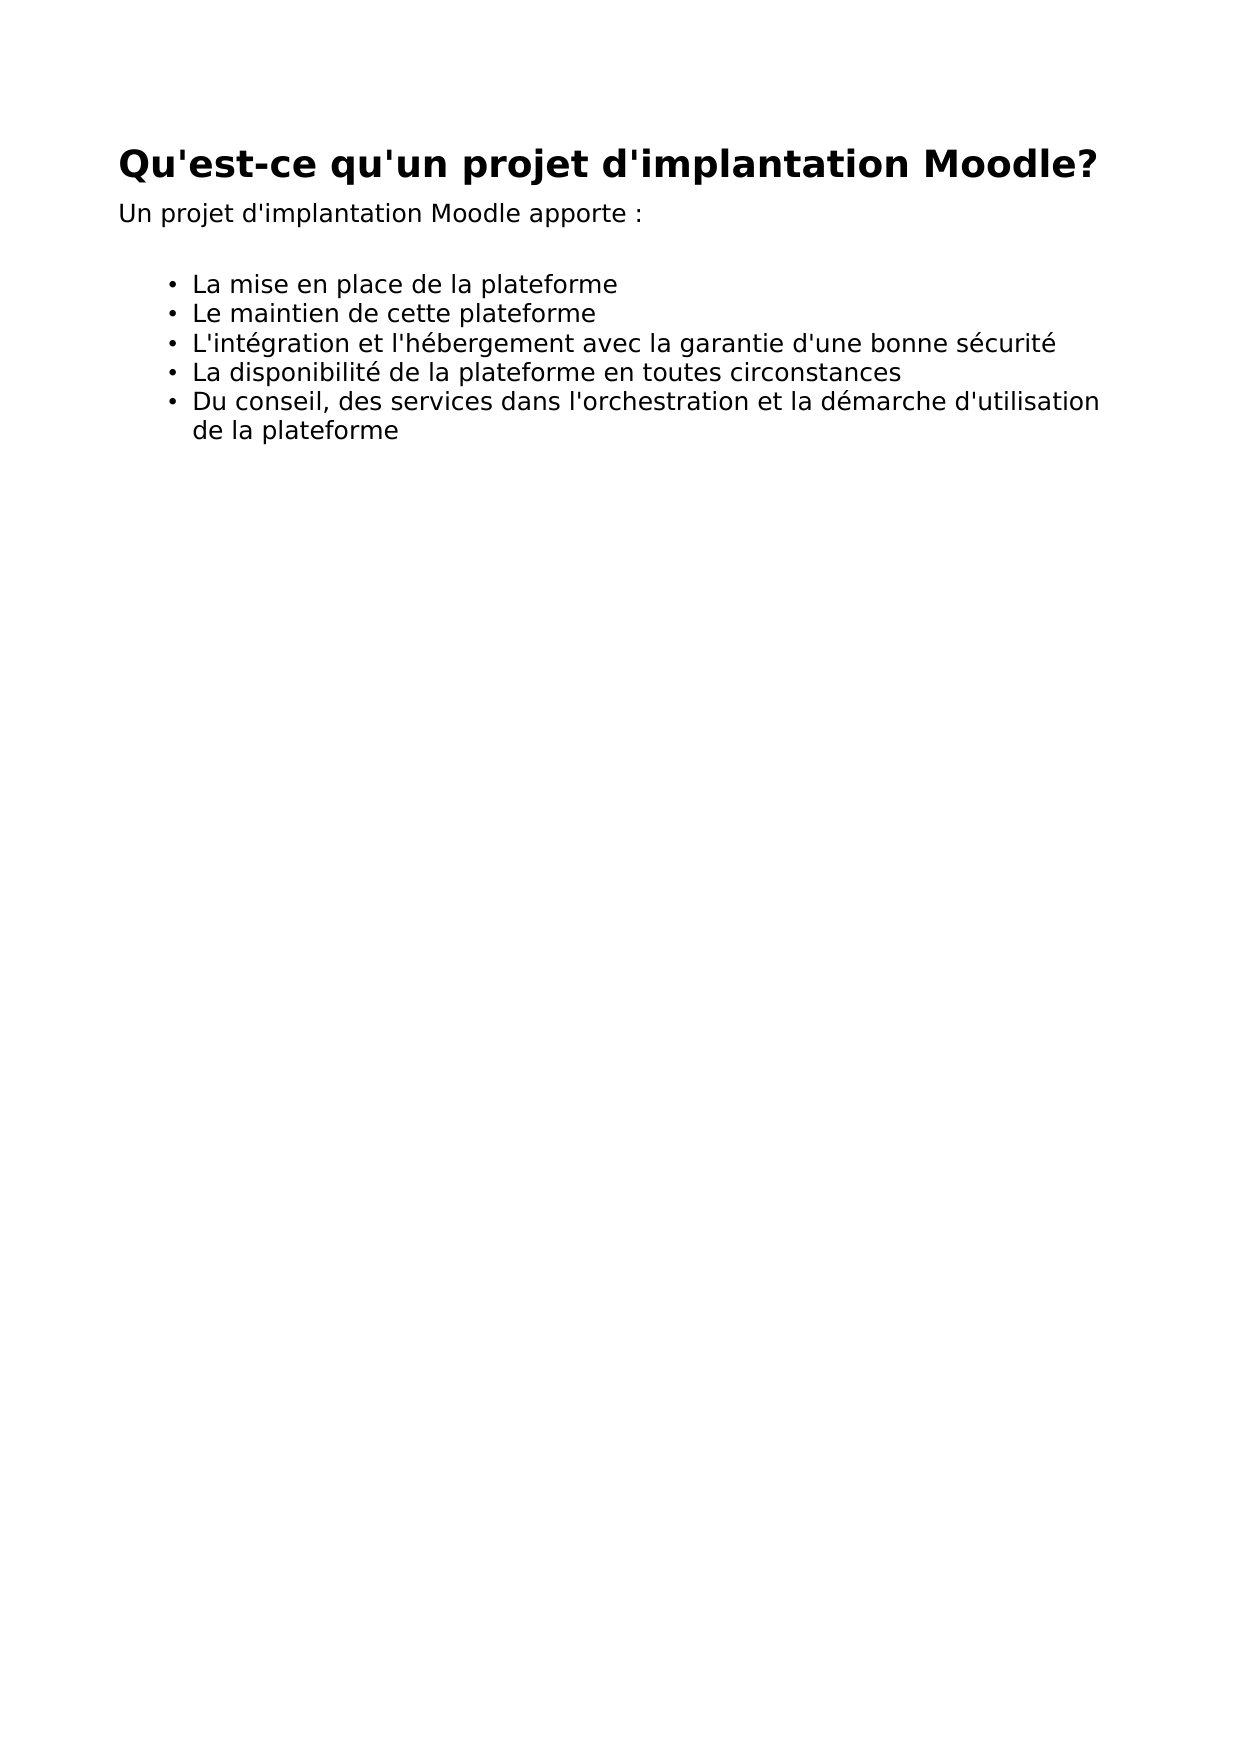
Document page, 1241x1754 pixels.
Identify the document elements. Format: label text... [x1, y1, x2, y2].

text Un projet d'implantation Moodle apporte : [118, 199, 1122, 228]
list La disponibilité de la plateforme en toutes circonstances [177, 358, 1122, 387]
list Le maintien de cette plateforme [177, 299, 1122, 329]
subtitle Qu'est-ce qu'un projet d'implantation Moodle? [118, 143, 1122, 187]
list L'intégration et l'hébergement avec la garantie d'une bonne sécurité [177, 329, 1122, 358]
list La mise en place de la plateforme [177, 270, 1122, 299]
list Du conseil, des services dans l'orchestration et la démarche d'utilisation de la plateforme [177, 387, 1122, 445]
